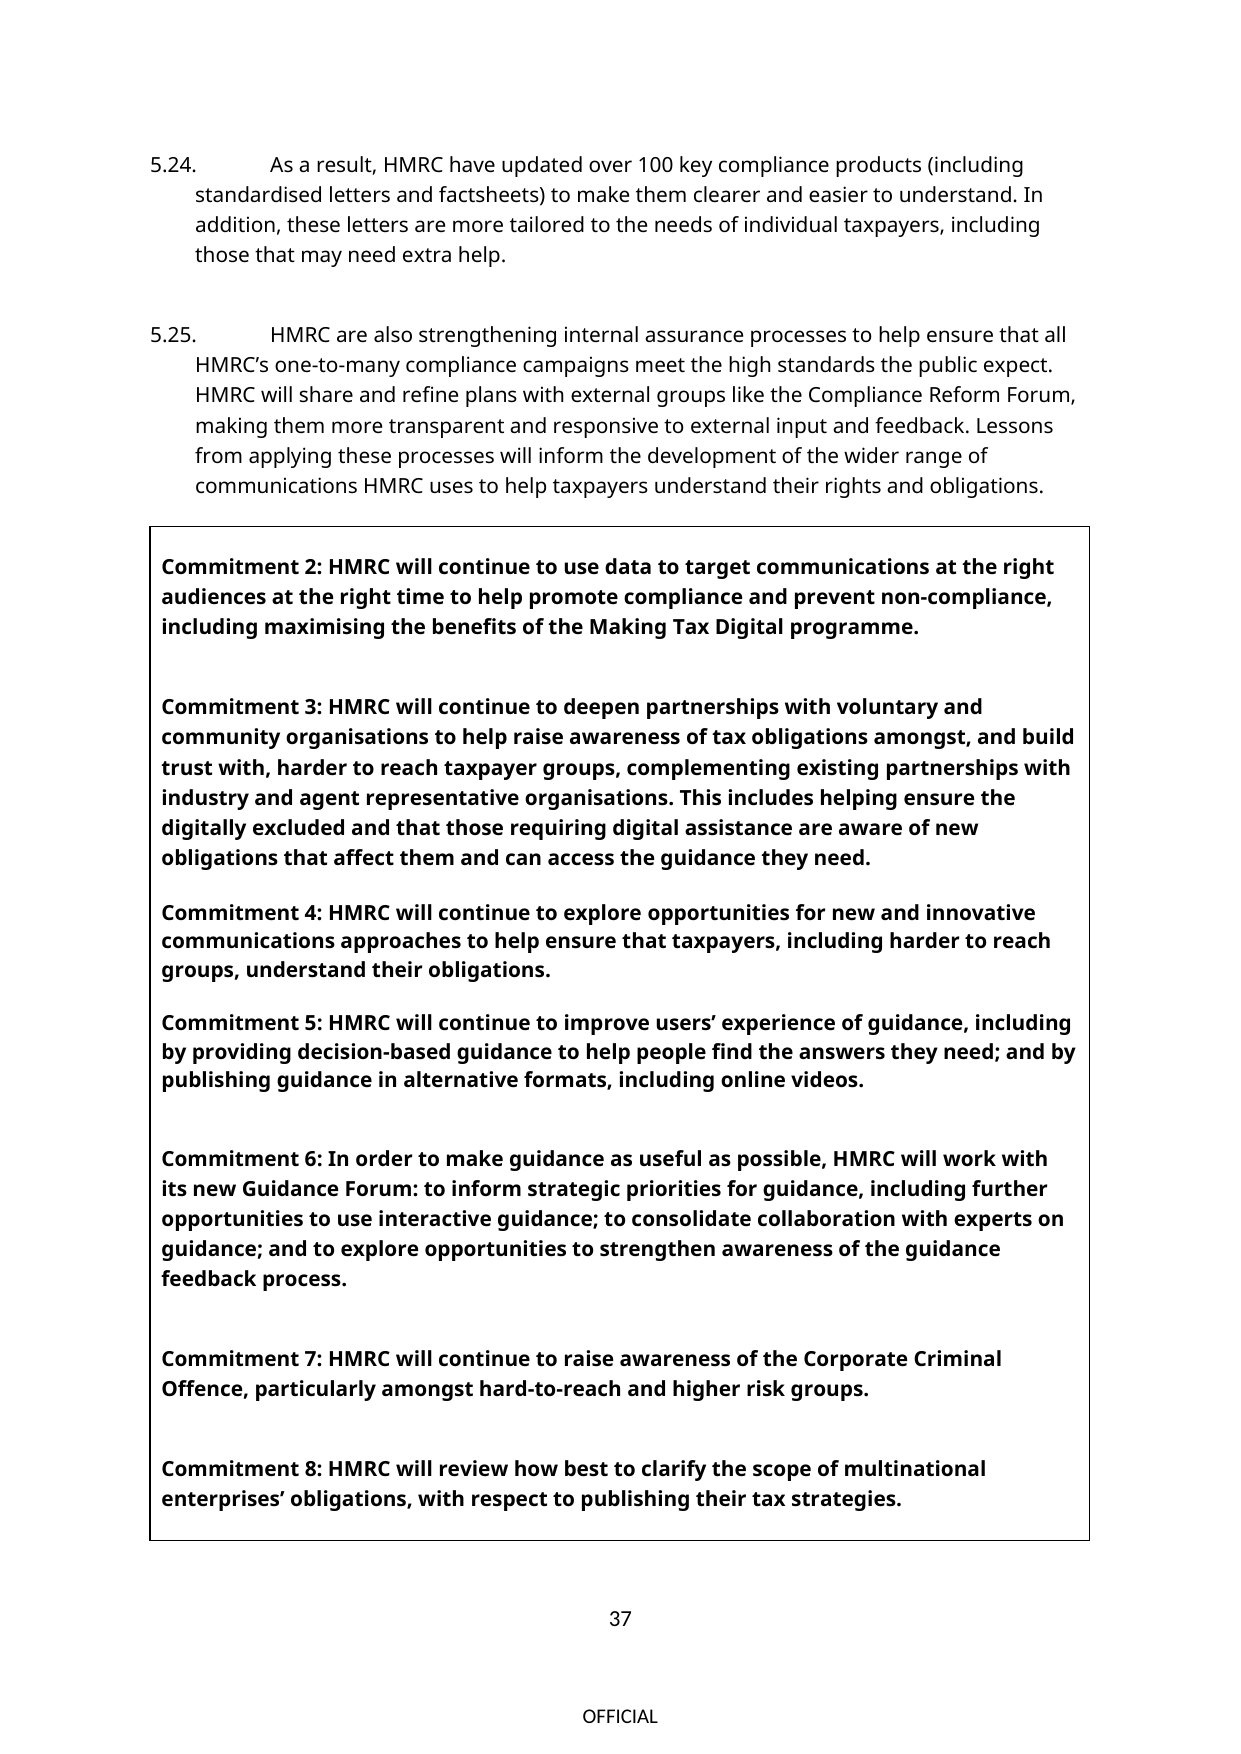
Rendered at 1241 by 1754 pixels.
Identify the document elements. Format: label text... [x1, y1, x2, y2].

list As a result, HMRC have updated over 100 key compliance products (including standardised letters and factsheets) to make them clearer and easier to understand. In addition, these letters are more tailored to the needs of individual taxpayers, including those that may need extra help. [150, 150, 1090, 269]
list HMRC are also strengthening internal assurance processes to help ensure that all HMRC’s one-to-many compliance campaigns meet the high standards the public expect. HMRC will share and refine plans with external groups like the Compliance Reform Forum, making them more transparent and responsive to external input and feedback. Lessons from applying these processes will inform the development of the wider range of communications HMRC uses to help taxpayers understand their rights and obligations. [150, 320, 1090, 499]
table_header Commitment 2: HMRC will continue to use data to target communications at the right audiences at the right time to help promote compliance and prevent non-compliance, including maximising the benefits of the Making Tax Digital programme. Commitment 3: HMRC will continue to deepen partnerships with voluntary and community organisations to help raise awareness of tax obligations amongst, and build trust with, harder to reach taxpayer groups, complementing existing partnerships with industry and agent representative organisations. This includes helping ensure the digitally excluded and that those requiring digital assistance are aware of new obligations that affect them and can access the guidance they need. Commitment 4: HMRC will continue to explore opportunities for new and innovative communications approaches to help ensure that taxpayers, including harder to reach groups, understand their obligations. Commitment 5: HMRC will continue to improve users’ experience of guidance, including by providing decision-based guidance to help people find the answers they need; and by publishing guidance in alternative formats, including online videos. Commitment 6: In order to make guidance as useful as possible, HMRC will work with its new Guidance Forum: to inform strategic priorities for guidance, including further opportunities to use interactive guidance; to consolidate collaboration with experts on guidance; and to explore opportunities to strengthen awareness of the guidance feedback process. Commitment 7: HMRC will continue to raise awareness of the Corporate Criminal Offence, particularly amongst hard-to-reach and higher risk groups. Commitment 8: HMRC will review how best to clarify the scope of multinational enterprises’ obligations, with respect to publishing their tax strategies. [151, 527, 1089, 1539]
